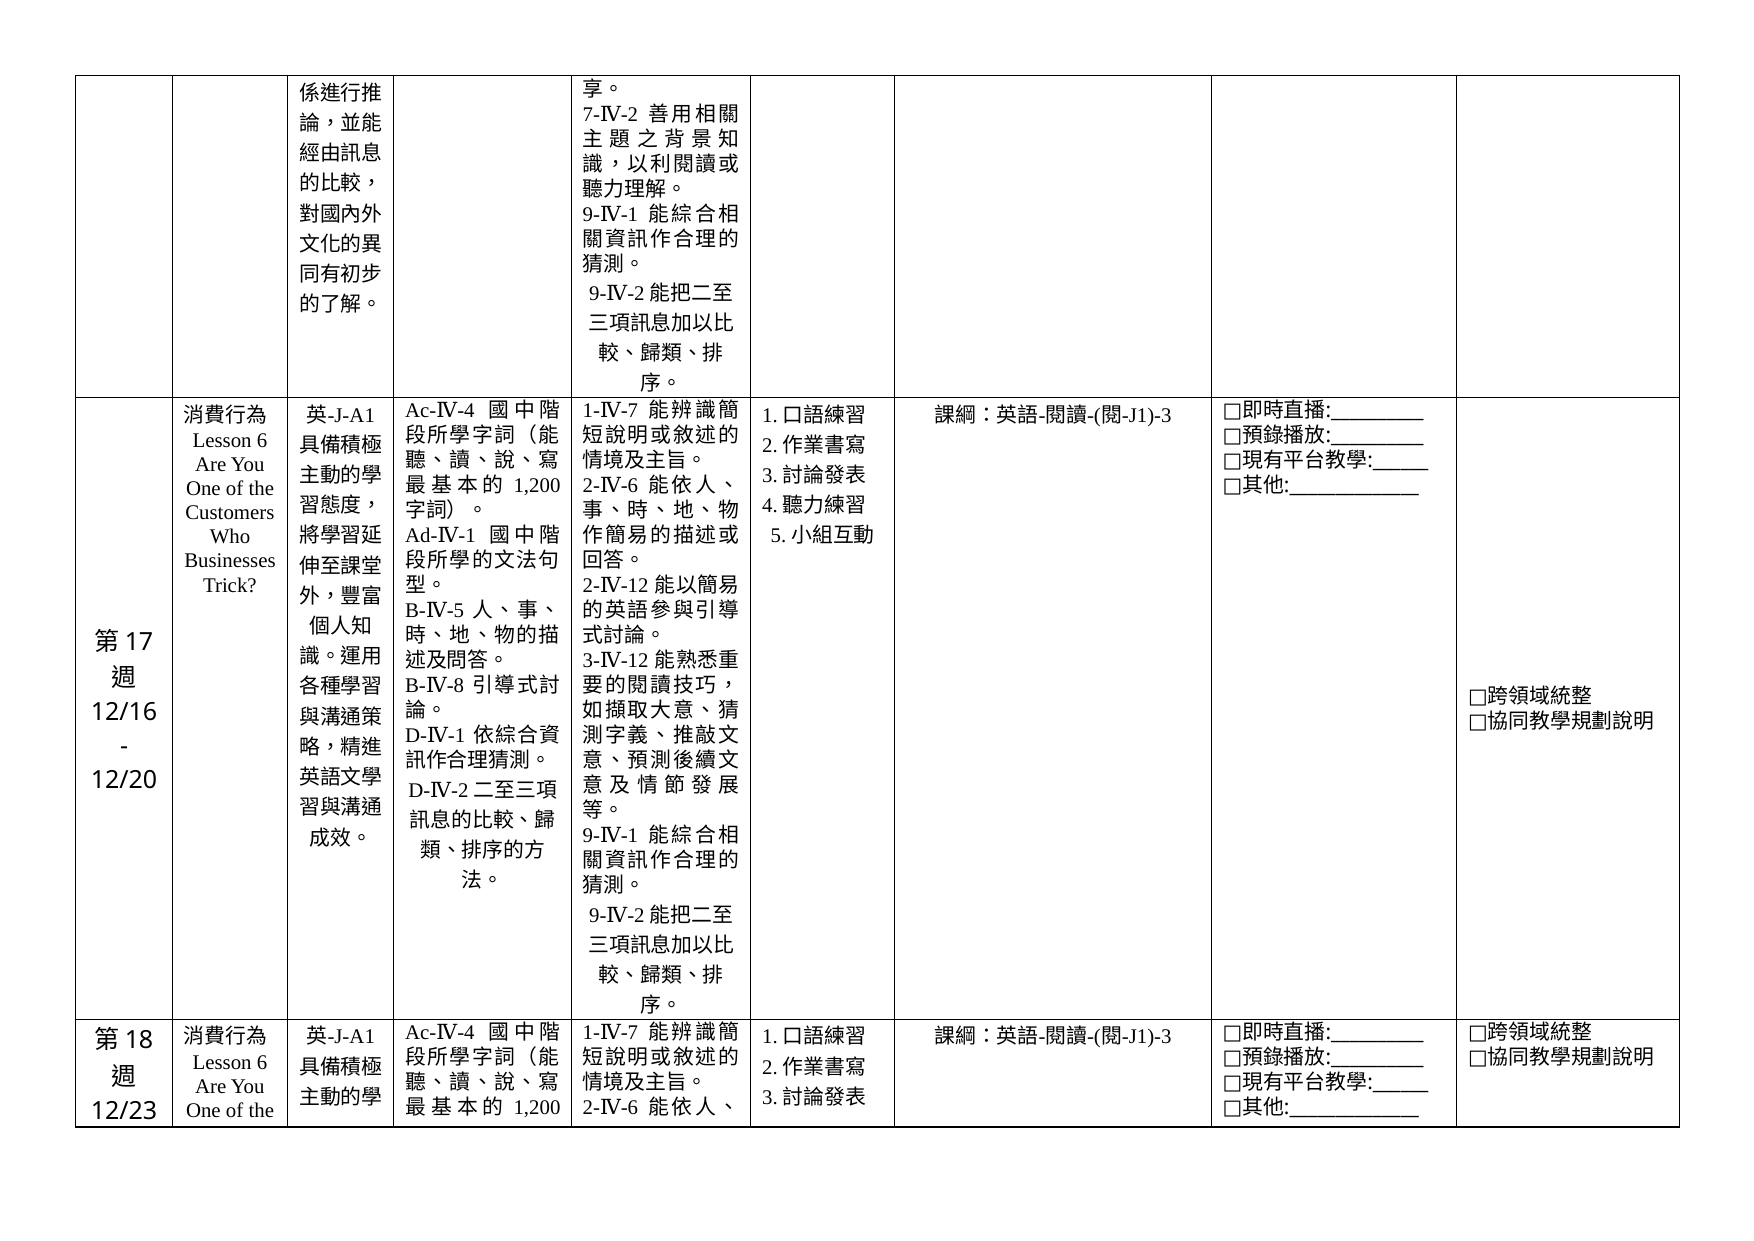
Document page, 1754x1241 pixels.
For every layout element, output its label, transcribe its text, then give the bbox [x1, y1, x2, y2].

table_cell 1-Ⅳ-7 能辨識簡短說明或敘述的情境及主旨。 2-Ⅳ-6 能依人、事、時、地、物作簡易的描述或回答。 2-Ⅳ-12 能以簡易的英語參與引導式討論。 3-Ⅳ-12 能熟悉重要的閱讀技巧，如擷取大意、猜測字義、推敲文意、預測後續文意及情節發展等。 9-Ⅳ-1 能綜合相關資訊作合理的猜測。 9-Ⅳ-2 能把二至三項訊息加以比較、歸類、排序。 [572, 398, 750, 1019]
table_cell 1. 口語練習 2. 作業書寫 3. 討論發表 [751, 1020, 894, 1126]
table_cell 消費行為 Lesson 6 Are You One of the [173, 1020, 287, 1126]
table_cell 英-J-A1 具備積極主動的學習態度，將學習延伸至課堂外，豐富個人知識。運用各種學習與溝通策略，精進英語文學習與溝通成效。 [288, 398, 393, 1019]
table_cell 第18週 12/23- [76, 1020, 172, 1126]
table_cell □跨領域統整 □協同教學規劃說明 [1457, 1020, 1679, 1126]
table_cell 享。 7-Ⅳ-2 善用相關主題之背景知識，以利閱讀或聽力理解。 9-Ⅳ-1 能綜合相關資訊作合理的猜測。 9-Ⅳ-2 能把二至三項訊息加以比較、歸類、排序。 [572, 76, 750, 397]
table_cell [394, 76, 571, 397]
table_cell 係進行推論，並能經由訊息的比較，對國內外文化的異同有初步的了解。 [288, 76, 393, 397]
table_cell 課綱：英語-閱讀-(閱-J1)-3 [895, 1020, 1211, 1126]
table_cell [173, 76, 287, 397]
table_cell 1-Ⅳ-7 能辨識簡短說明或敘述的情境及主旨。 2-Ⅳ-6 能依人、 [572, 1020, 750, 1126]
table_cell 第17週 12/16-12/20 [76, 398, 172, 1019]
table_cell □跨領域統整 □協同教學規劃說明 [1457, 398, 1679, 1019]
table_cell [1212, 76, 1456, 397]
table_cell [76, 76, 172, 397]
table_cell 課綱：英語-閱讀-(閱-J1)-3 [895, 398, 1211, 1019]
table_cell Ac-Ⅳ-4 國中階段所學字詞（能聽、讀、說、寫最基本的1,200 [394, 1020, 571, 1126]
table_cell [1457, 76, 1679, 397]
table_cell □即時直播:__________ □預錄播放:__________ □現有平台教學:______ □其他:______________ [1212, 1020, 1456, 1126]
table_cell [895, 76, 1211, 397]
table_cell □即時直播:__________ □預錄播放:__________ □現有平台教學:______ □其他:______________ [1212, 398, 1456, 1019]
table_cell 英-J-A1 具備積極主動的學 [288, 1020, 393, 1126]
table_cell 1. 口語練習 2. 作業書寫 3. 討論發表 4. 聽力練習 5. 小組互動 [751, 398, 894, 1019]
table_cell [751, 76, 894, 397]
table_cell 消費行為 Lesson 6 Are You One of the Customers Who Businesses Trick? [173, 398, 287, 1019]
table_cell Ac-Ⅳ-4 國中階段所學字詞（能聽、讀、說、寫最基本的1,200字詞）。 Ad-Ⅳ-1 國中階段所學的文法句型。 B-Ⅳ-5 人、事、時、地、物的描述及問答。 B-Ⅳ-8 引導式討論。 D-Ⅳ-1 依綜合資訊作合理猜測。 D-Ⅳ-2 二至三項訊息的比較、歸類、排序的方法。 [394, 398, 571, 1019]
